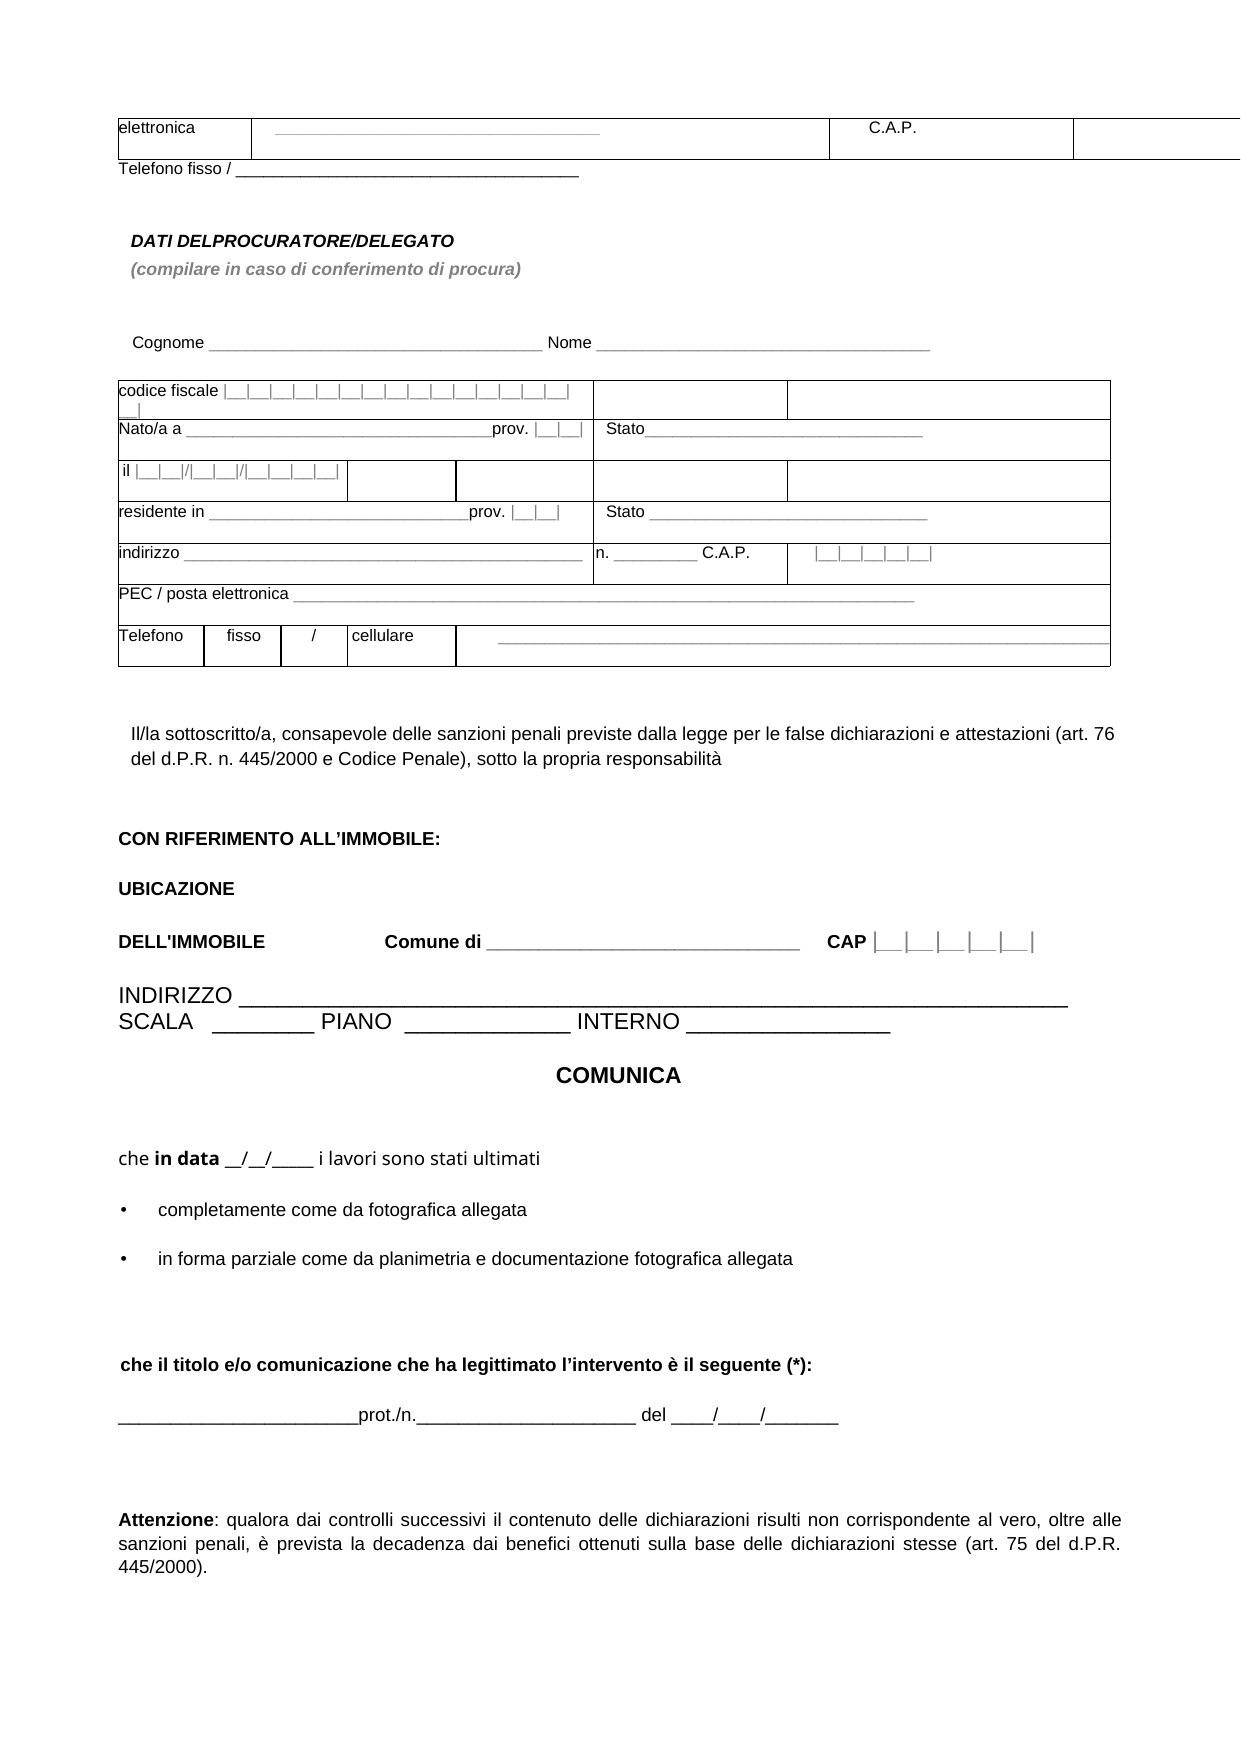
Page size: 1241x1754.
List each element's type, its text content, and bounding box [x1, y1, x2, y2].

text Attenzione: qualora dai controlli successivi il contenuto delle dichiarazioni risulti non corrispondente al vero, oltre alle sanzioni penali, è prevista la decadenza dai benefici ottenuti sulla base delle dichiarazioni stesse (art. 75 del d.P.R. 445/2000). [118, 1509, 1122, 1578]
table_cell il |__|__|/|__|__|/|__|__|__|__| [119, 461, 347, 501]
table_cell [457, 461, 593, 501]
table_cell [348, 461, 455, 501]
table_cell Nato/a a _________________________________prov. |__|__| [119, 420, 593, 460]
table_cell residente in ____________________________prov. |__|__| [119, 502, 593, 543]
table_header [594, 381, 787, 419]
table_cell Telefono [119, 626, 203, 666]
table_cell __________________________________________________________________ [457, 626, 1110, 666]
text CON RIFERIMENTO ALL’IMMOBILE: [118, 828, 1122, 850]
table_cell fisso [205, 626, 280, 666]
text Il/la sottoscritto/a, consapevole delle sanzioni penali previste dalla legge per le false dichiarazioni e attestazioni (art. 76 del d.P.R. n. 445/2000 e Codice Penale), sotto la propria responsabilità [131, 722, 1122, 769]
table_cell [1074, 119, 1240, 159]
table_cell n. _________ C.A.P. [594, 544, 787, 584]
table_cell indirizzo ___________________________________________ [119, 544, 593, 584]
list completamente come da fotografica allegata [112, 1198, 1122, 1220]
text DATI DELPROCURATORE/DELEGATO (compilare in caso di conferimento di procura) [131, 231, 530, 279]
text _______________________prot./n._____________________ del ____/____/_______ [118, 1403, 1122, 1425]
table_cell PEC / posta elettronica ___________________________________________________________________ [119, 585, 1110, 625]
table_cell elettronica [119, 119, 251, 159]
list in forma parziale come da planimetria e documentazione fotografica allegata [112, 1248, 1122, 1270]
text UBICAZIONE [118, 878, 1122, 899]
table_cell [788, 461, 1110, 501]
text DELL'IMMOBILE Comune di ______________________________ CAP |__|__|__|__|__| [118, 927, 1122, 954]
text che in data __/__/_____ i lavori sono stati ultimati [118, 1145, 1122, 1170]
table_cell / [282, 626, 347, 666]
text che il titolo e/o comunicazione che ha legittimato l’intervento è il seguente (*): [120, 1354, 1122, 1375]
table_cell ___________________________________ [252, 119, 829, 159]
table_cell C.A.P. [830, 119, 1073, 159]
table_cell |__|__|__|__|__| [788, 544, 1110, 584]
text SCALA ________ PIANO _____________ INTERNO ________________ [118, 1008, 1122, 1034]
table_header [788, 381, 1110, 419]
table_cell Stato______________________________ [594, 420, 1110, 460]
table_header codice fiscale |__|__|__|__|__|__|__|__|__|__|__|__|__|__|__|__| [119, 381, 593, 419]
text INDIRIZZO _________________________________________________________________ [118, 982, 1122, 1008]
table_cell Stato ______________________________ [594, 502, 1110, 543]
text Telefono fisso / _____________________________________ [118, 160, 1122, 178]
text Cognome ____________________________________ Nome ____________________________________ [118, 333, 1122, 352]
text COMUNICA [556, 1062, 1122, 1089]
table_cell [594, 461, 787, 501]
table_cell cellulare [348, 626, 455, 666]
